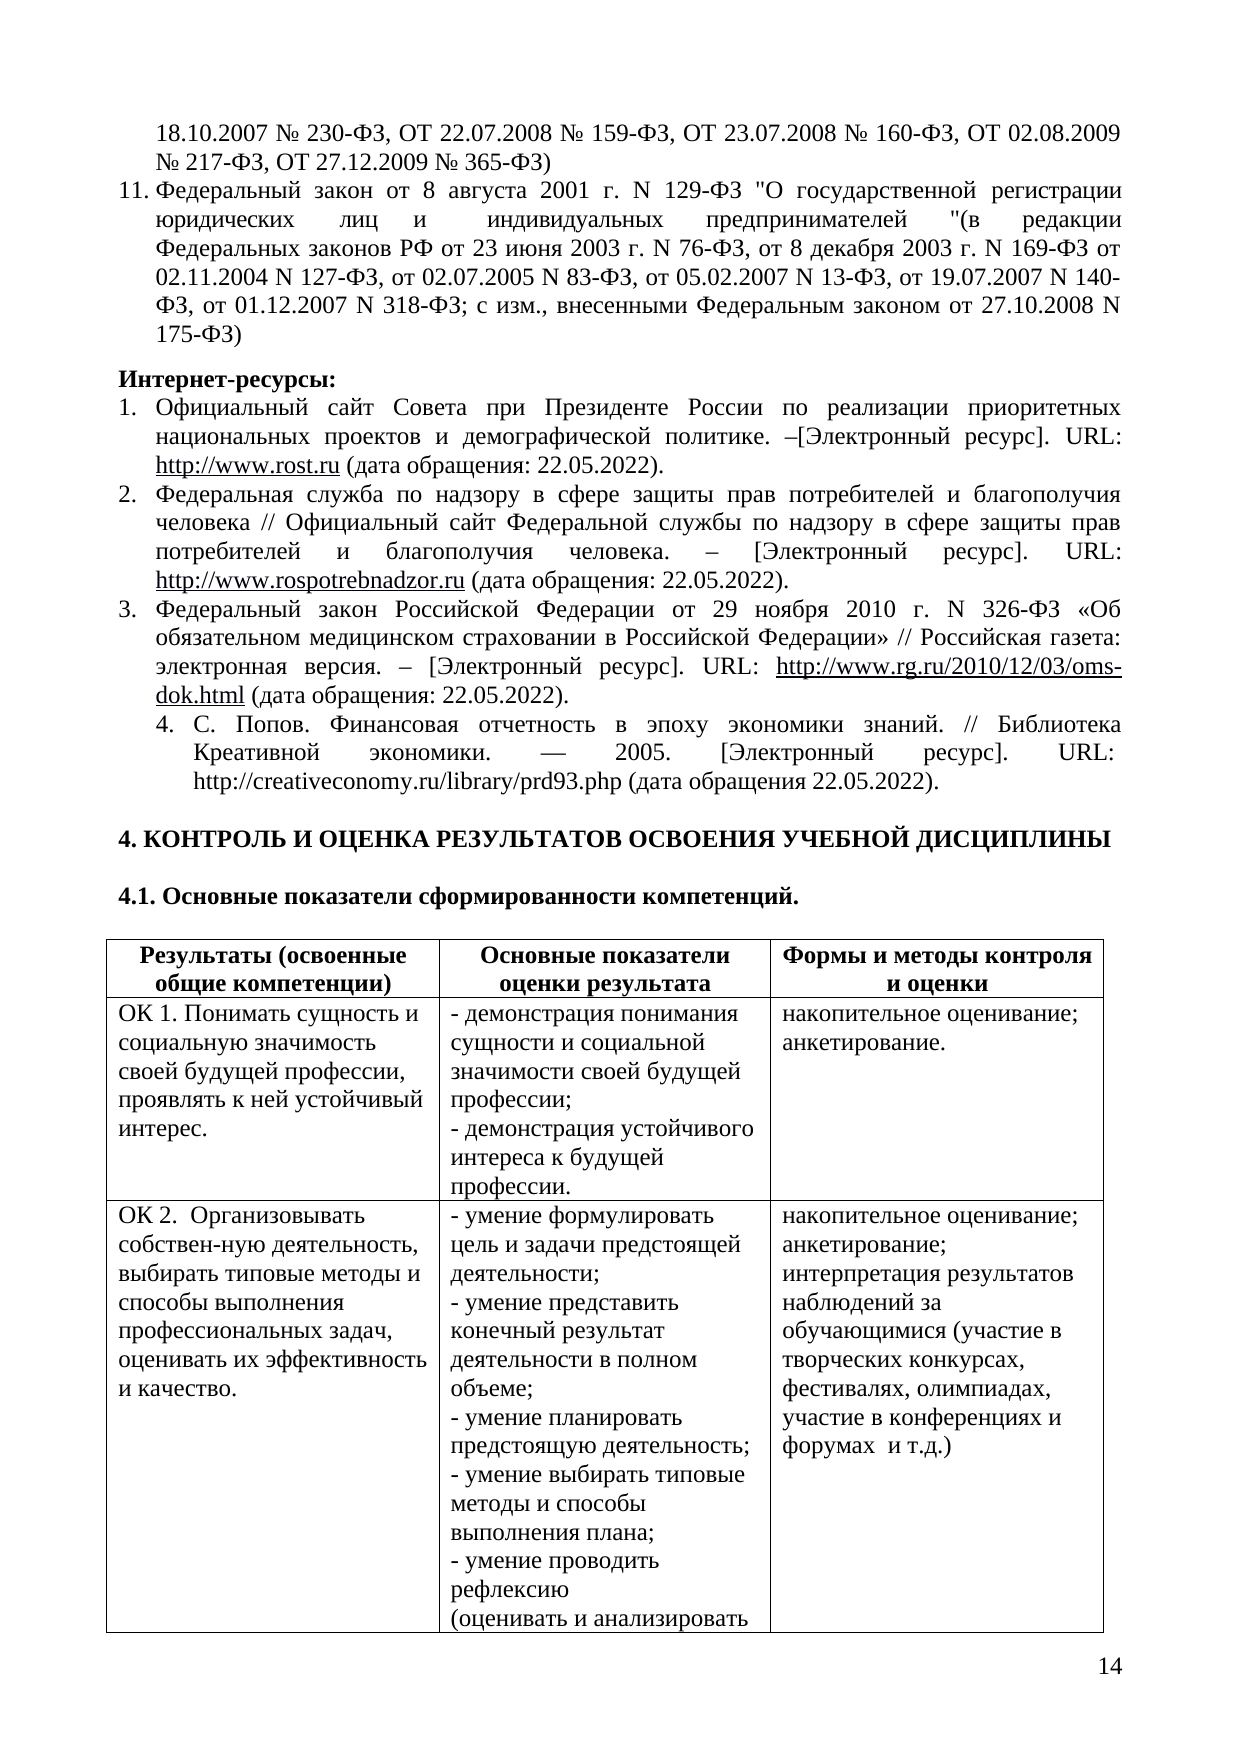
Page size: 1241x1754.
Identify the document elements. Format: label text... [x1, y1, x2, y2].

table_header Результаты (освоенные общие компетенции) [107, 940, 439, 997]
list Федеральная служба по надзору в сфере защиты прав потребителей и благополучия человека // Официальный сайт Федеральной службы по надзору в сфере защиты прав потребителей и благополучия человека. – [Электронный ресурс]. URL: http://www.rospotrebnadzor.ru (дата обращения: 22.05.2022). [118, 479, 1122, 594]
list Официальный сайт Совета при Президенте России по реализации приоритетных национальных проектов и демографической политике. –[Электронный ресурс]. URL: http://www.rost.ru (дата обращения: 22.05.2022). [118, 392, 1122, 479]
list 18.10.2007 № 230-ФЗ, ОТ 22.07.2008 № 159-ФЗ, ОТ 23.07.2008 № 160-ФЗ, ОТ 02.08.2009 № 217-ФЗ, ОТ 27.12.2009 № 365-ФЗ) [118, 118, 1122, 176]
list Федеральный закон от 8 августа 2001 г. N 129-ФЗ "О государственной регистрации юридических лиц и индивидуальных предпринимателей "(в редакции Федеральных законов РФ от 23 июня 2003 г. N 76-ФЗ, от 8 декабря 2003 г. N 169-ФЗ от 02.11.2004 N 127-ФЗ, от 02.07.2005 N 83-ФЗ, от 05.02.2007 N 13-ФЗ, от 19.07.2007 N 140-ФЗ, от 01.12.2007 N 318-ФЗ; с изм., внесенными Федеральным законом от 27.10.2008 N 175-ФЗ) [118, 176, 1122, 348]
subtitle С. Попов. Финансовая отчетность в эпоху экономики знаний. // Библиотека Креативной экономики. — 2005. [Электронный ресурс]. URL: http://creativeconomy.ru/library/prd93.php (дата обращения 22.05.2022). [156, 709, 1122, 795]
list Федеральный закон Российской Федерации от 29 ноября 2010 г. N 326-ФЗ «Об обязательном медицинском страховании в Российской Федерации» // Российская газета: электронная версия. – [Электронный ресурс]. URL: http://www.rg.ru/2010/12/03/oms-dok.html (дата обращения: 22.05.2022). [118, 594, 1122, 709]
table_header Формы и методы контроля и оценки [771, 940, 1103, 997]
subtitle 4. Контроль и оценка результатов освоения УЧЕБНОЙ Дисциплины [118, 824, 1122, 852]
table_cell накопительное оценивание; анкетирование; интерпретация результатов наблюдений за обучающимися (участие в творческих конкурсах, фестивалях, олимпиадах, участие в конференциях и форумах и т.д.) [771, 1201, 1103, 1632]
table_cell ОК 1. Понимать сущность и социальную значимость своей будущей профессии, проявлять к ней устойчивый интерес. [107, 998, 439, 1199]
table_cell - демонстрация понимания сущности и социальной значимости своей будущей профессии; - демонстрация устойчивого интереса к будущей профессии. [440, 998, 770, 1199]
table_cell - умение формулировать цель и задачи предстоящей деятельности; - умение представить конечный результат деятельности в полном объеме; - умение планировать предстоящую деятельность; - умение выбирать типовые методы и способы выполнения плана; - умение проводить рефлексию (оценивать и анализировать [440, 1201, 770, 1632]
text 4.1. Основные показатели сформированности компетенций. [118, 881, 1122, 910]
table_cell ОК 2. Организовывать собствен-ную деятельность, выбирать типовые методы и способы выполнения профессиональных задач, оценивать их эффективность и качество. [107, 1201, 439, 1632]
table_cell накопительное оценивание; анкетирование. [771, 998, 1103, 1199]
table_header Основные показатели оценки результата [440, 940, 770, 997]
text Интернет-ресурсы: [118, 364, 1122, 392]
